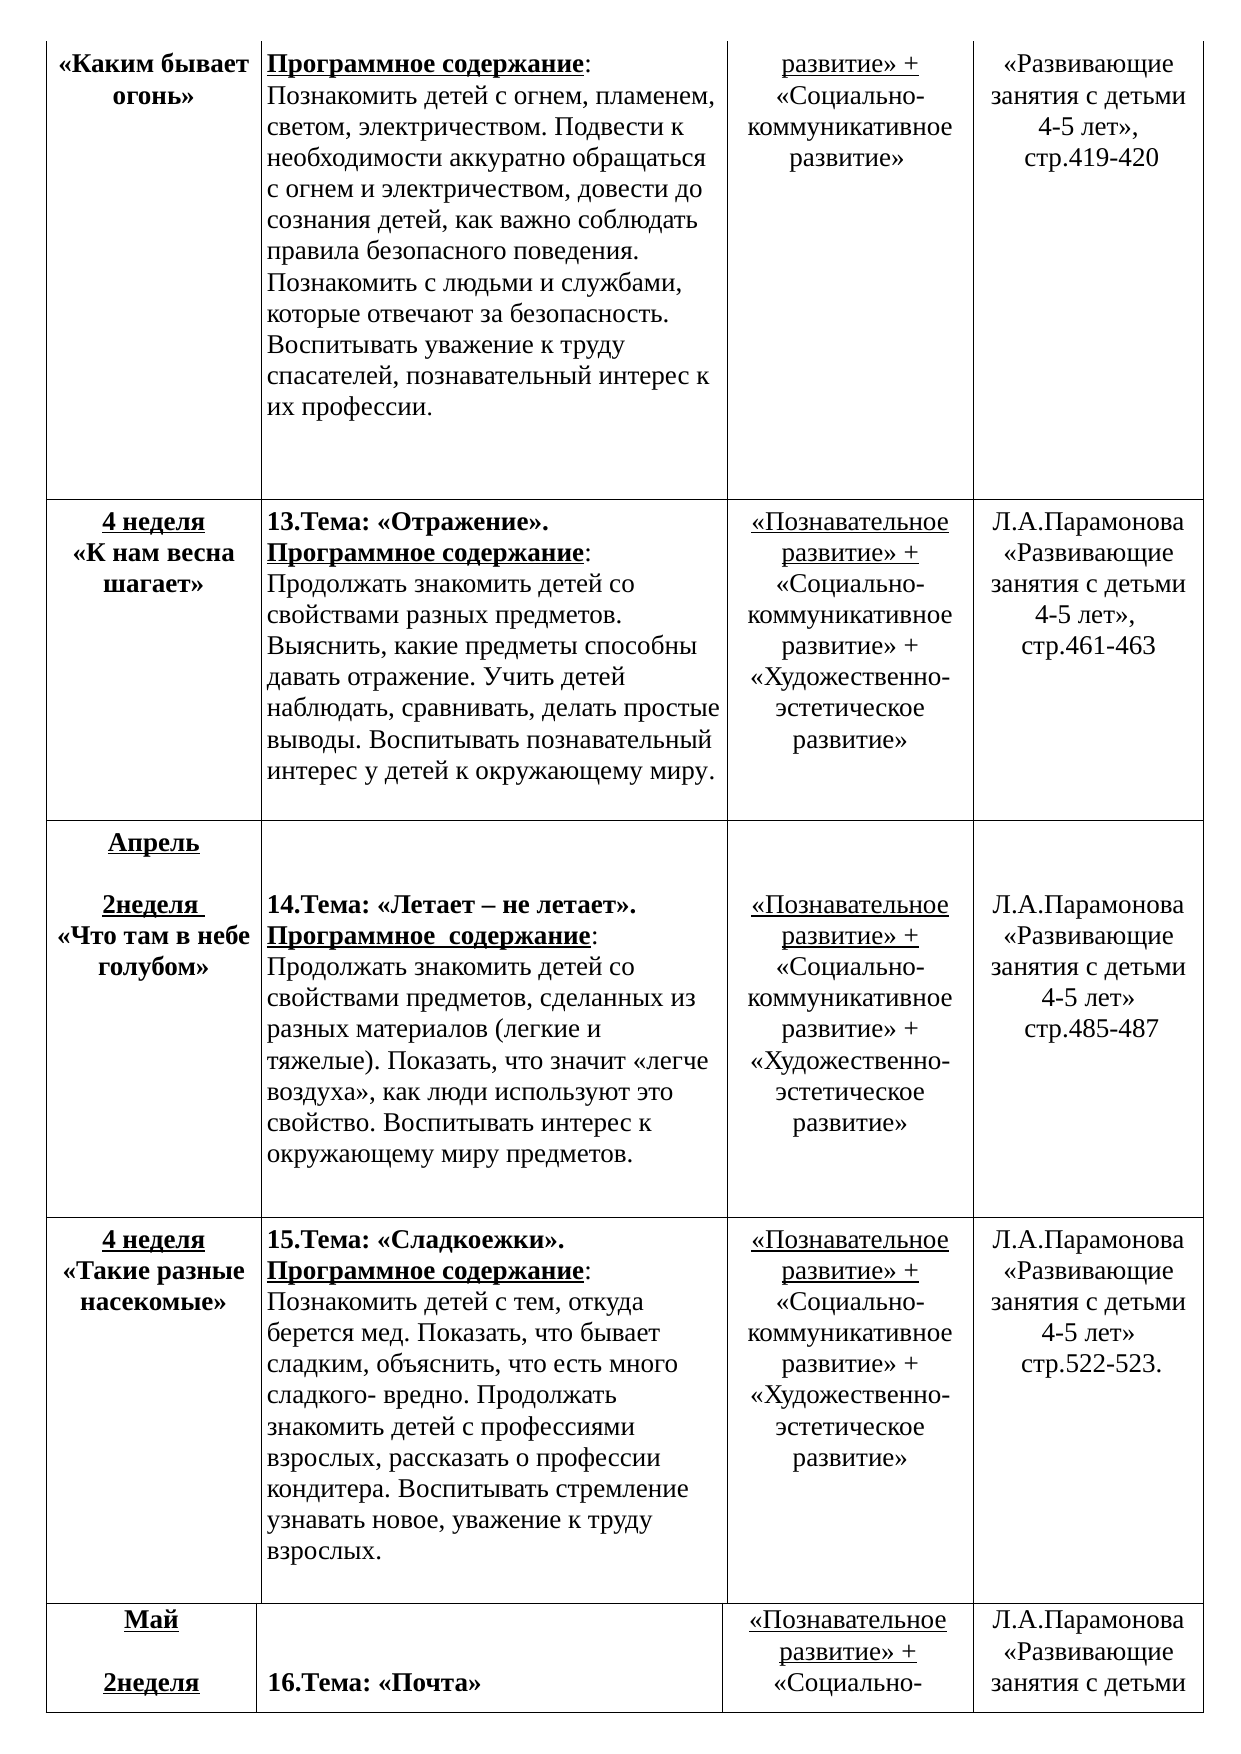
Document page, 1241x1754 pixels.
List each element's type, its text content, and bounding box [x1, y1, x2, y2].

table_cell [47, 1174, 261, 1217]
table_cell 16.Тема: «Почта» [257, 1604, 722, 1712]
table_cell [262, 456, 727, 498]
table_cell «Развивающие занятия с детьми 4-5 лет», стр.419-420 [974, 41, 1203, 456]
table_cell Программное содержание: Познакомить детей с огнем, пламенем, светом, электричеством. Подвести к необходимости аккуратно обращаться с огнем и электричеством, довести до сознания детей, как важно соблюдать правила безопасного поведения. Познакомить с людьми и службами, которые отвечают за безопасность. Воспитывать уважение к труду спасателей, познавательный интерес к их профессии. [262, 41, 727, 456]
table_cell Л.А.Парамонова «Развивающие занятия с детьми 4-5 лет» стр.485-487 [974, 821, 1203, 1174]
table_cell [47, 456, 261, 498]
table_cell Л.А.Парамонова «Развивающие занятия с детьми 4-5 лет» стр.522-523. [974, 1218, 1203, 1602]
table_cell [728, 456, 973, 498]
table_cell «Каким бывает огонь» [47, 41, 261, 456]
table_cell [728, 1174, 973, 1217]
table_cell [262, 1174, 727, 1217]
table_cell 13.Тема: «Отражение». Программное содержание: Продолжать знакомить детей со свойствами разных предметов. Выяснить, какие предметы способны давать отражение. Учить детей наблюдать, сравнивать, делать простые выводы. Воспитывать познавательный интерес у детей к окружающему миру. [262, 500, 727, 819]
table_cell [974, 456, 1203, 498]
table_cell 4 неделя «К нам весна шагает» [47, 500, 261, 819]
table_cell [974, 1174, 1203, 1217]
table_cell Апрель 2неделя «Что там в небе голубом» [47, 821, 261, 1174]
table_cell развитие» + «Социально-коммуникативное развитие» [728, 41, 973, 456]
table_cell 14.Тема: «Летает – не летает». Программное содержание: Продолжать знакомить детей со свойствами предметов, сделанных из разных материалов (легкие и тяжелые). Показать, что значит «легче воздуха», как люди используют это свойство. Воспитывать интерес к окружающему миру предметов. [262, 821, 727, 1174]
table_cell Л.А.Парамонова «Развивающие занятия с детьми 4-5 лет», стр.461-463 [974, 500, 1203, 819]
table_cell «Познавательное развитие» + «Социально-коммуникативное развитие» + «Художественно-эстетическое развитие» [728, 821, 973, 1174]
table_cell «Познавательное развитие» + «Социально-коммуникативное развитие» + «Художественно-эстетическое развитие» [728, 1218, 973, 1602]
table_cell «Познавательное развитие» + «Социально- [723, 1604, 973, 1712]
table_cell «Познавательное развитие» + «Социально-коммуникативное развитие» + «Художественно-эстетическое развитие» [728, 500, 973, 819]
table_cell Май 2неделя [47, 1604, 256, 1712]
table_cell Л.А.Парамонова «Развивающие занятия с детьми [974, 1604, 1203, 1712]
table_cell 4 неделя «Такие разные насекомые» [47, 1218, 261, 1602]
table_cell 15.Тема: «Сладкоежки». Программное содержание: Познакомить детей с тем, откуда берется мед. Показать, что бывает сладким, объяснить, что есть много сладкого- вредно. Продолжать знакомить детей с профессиями взрослых, рассказать о профессии кондитера. Воспитывать стремление узнавать новое, уважение к труду взрослых. [262, 1218, 727, 1602]
